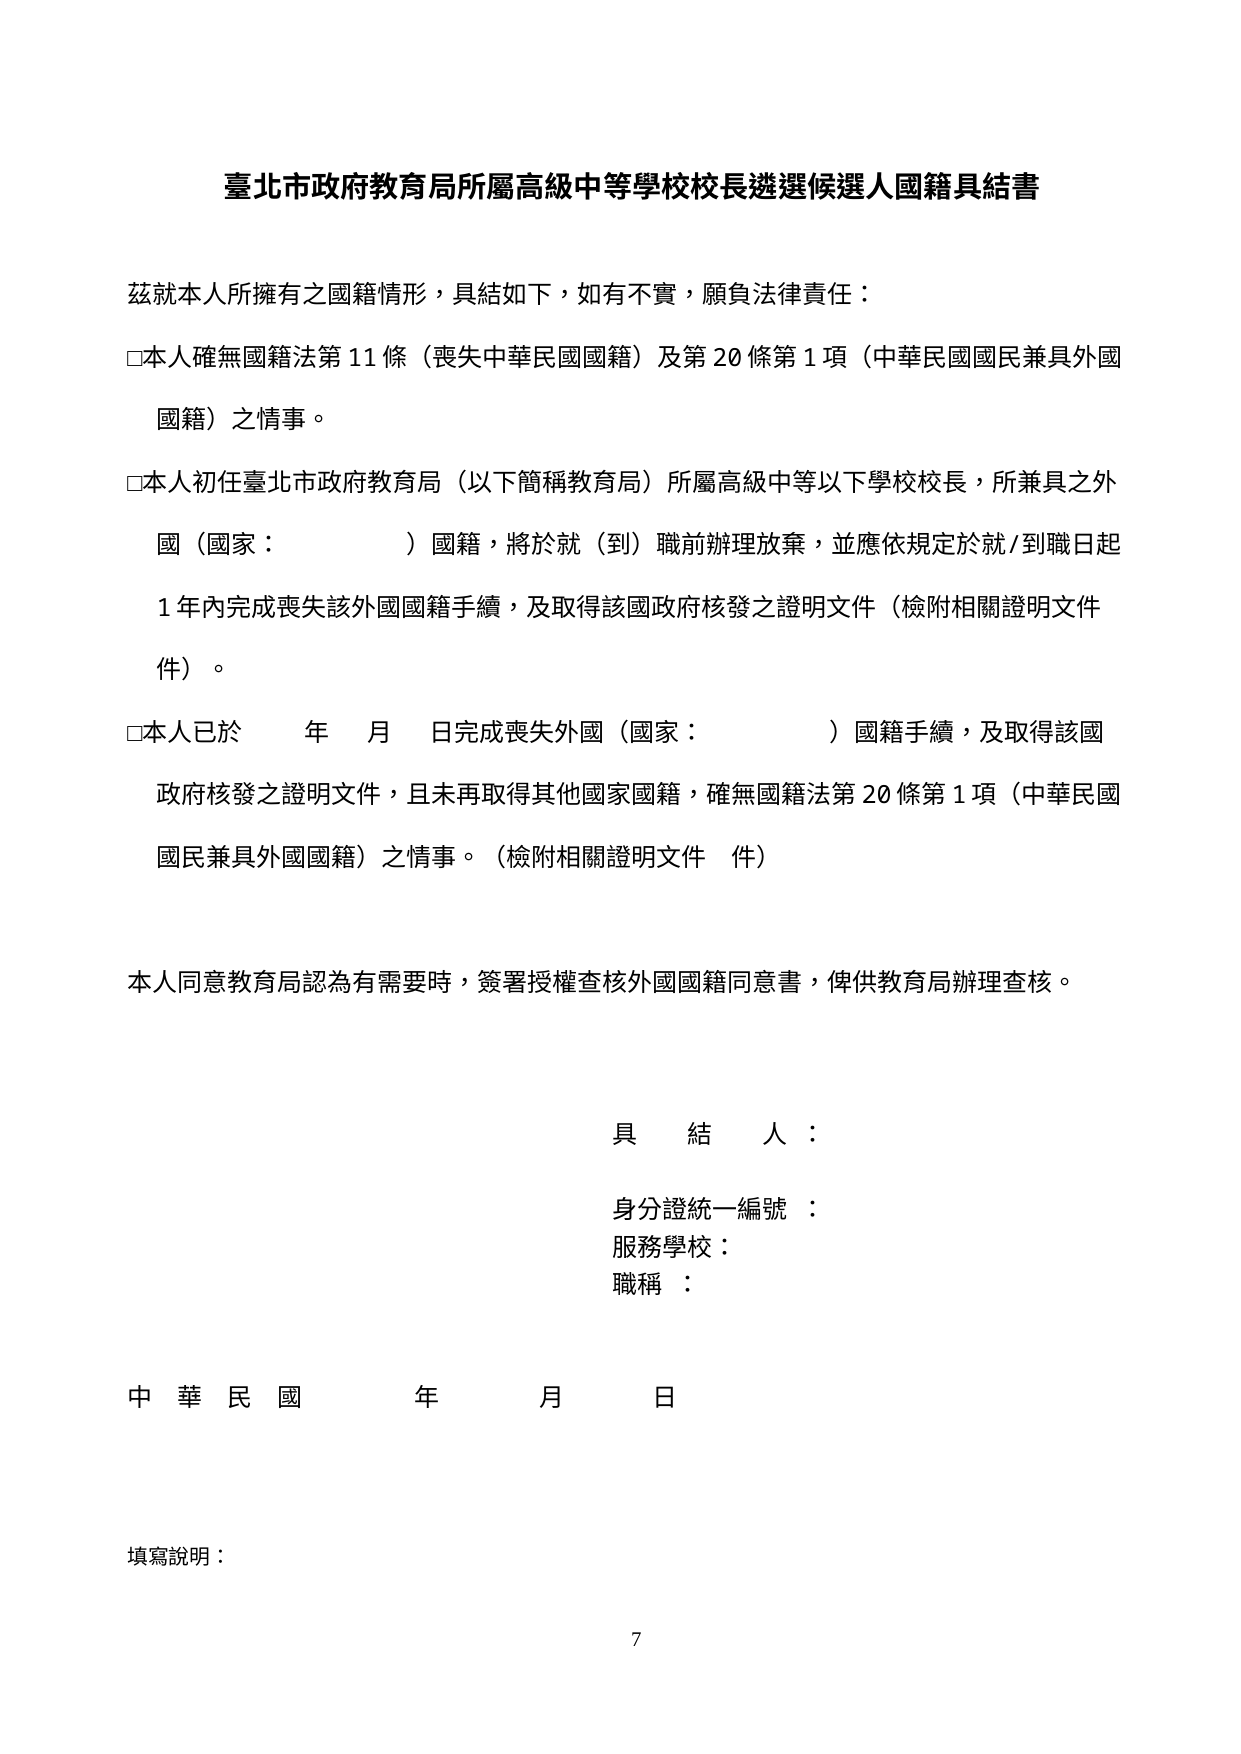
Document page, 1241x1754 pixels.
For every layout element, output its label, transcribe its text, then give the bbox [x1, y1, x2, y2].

text 具 結 人 ： [112, 1113, 1152, 1151]
text 中 華 民 國 年 月 日 [112, 1376, 1114, 1413]
text □本人已於 年 月 日完成喪失外國（國家： ）國籍手續，及取得該國政府核發之證明文件，且未再取得其他國家國籍，確無國籍法第20條第1項（中華民國國民兼具外國國籍）之情事。（檢附相關證明文件 件） [127, 688, 1128, 876]
text □本人初任臺北市政府教育局（以下簡稱教育局）所屬高級中等以下學校校長，所兼具之外國（國家： ）國籍，將於就（到）職前辦理放棄，並應依規定於就/到職日起1年內完成喪失該外國國籍手續，及取得該國政府核發之證明文件（檢附相關證明文件 件）。 [127, 438, 1128, 688]
text 職稱 ： [112, 1263, 1152, 1301]
text 服務學校： [112, 1226, 1152, 1263]
text 本人同意教育局認為有需要時，簽署授權查核外國國籍同意書，俾供教育局辦理查核。 [127, 938, 1128, 1001]
text 填寫說明： [112, 1513, 1152, 1576]
text □本人確無國籍法第11條（喪失中華民國國籍）及第20條第1項（中華民國國民兼具外國國籍）之情事。 [127, 313, 1128, 438]
text 臺北市政府教育局所屬高級中等學校校長遴選候選人國籍具結書 [112, 163, 1152, 206]
text 茲就本人所擁有之國籍情形，具結如下，如有不實，願負法律責任： [127, 251, 1128, 313]
text 身分證統一編號 ： [112, 1188, 1152, 1226]
